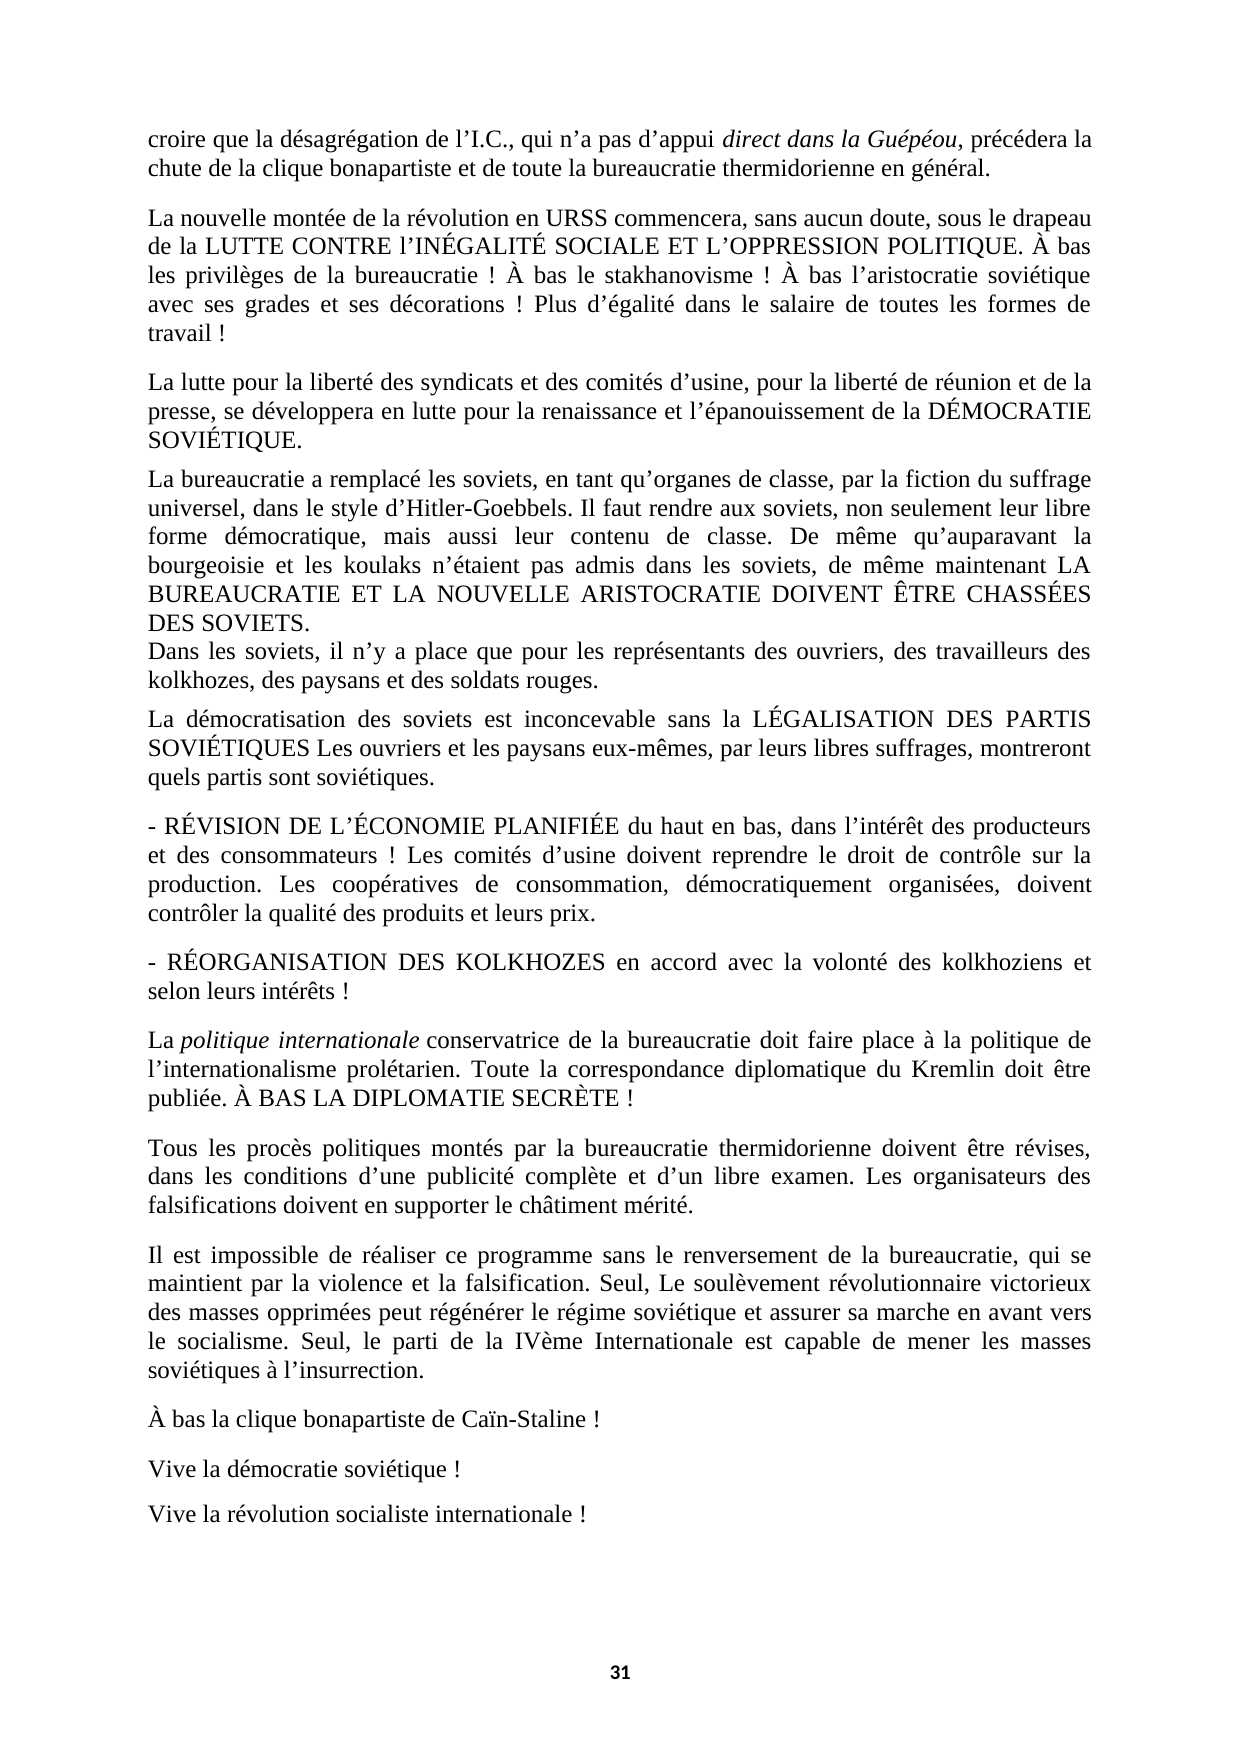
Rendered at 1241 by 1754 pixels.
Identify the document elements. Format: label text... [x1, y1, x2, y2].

text Vive la démocratie soviétique ! [148, 1454, 1092, 1483]
text Tous les procès politiques montés par la bureaucratie thermidorienne doivent être révises, dans les conditions d’une publicité complète et d’un libre examen. Les organisateurs des falsifications doivent en supporter le châtiment mérité. [148, 1133, 1092, 1219]
text - RÉVISION DE L’ÉCONOMIE PLANIFIÉE du haut en bas, dans l’intérêt des producteurs et des consommateurs ! Les comités d’usine doivent reprendre le droit de contrôle sur la production. Les coopératives de consommation, démocratiquement organisées, doivent contrôler la qualité des produits et leurs prix. [148, 811, 1092, 926]
text La nouvelle montée de la révolution en URSS commencera, sans aucun doute, sous le drapeau de la LUTTE CONTRE l’INÉGALITÉ SOCIALE ET L’OPPRESSION POLITIQUE. À bas les privilèges de la bureaucratie ! À bas le stakhanovisme ! À bas l’aristocratie soviétique avec ses grades et ses décorations ! Plus d’égalité dans le salaire de toutes les formes de travail ! [148, 203, 1092, 346]
text La démocratisation des soviets est inconcevable sans la LÉGALISATION DES PARTIS SOVIÉTIQUES Les ouvriers et les paysans eux-mêmes, par leurs libres suffrages, montreront quels partis sont soviétiques. [148, 704, 1092, 791]
text Dans les soviets, il n’y a place que pour les représentants des ouvriers, des travailleurs des kolkhozes, des paysans et des soldats rouges. [148, 636, 1092, 694]
text - RÉORGANISATION DES KOLKHOZES en accord avec la volonté des kolkhoziens et selon leurs intérêts ! [148, 947, 1092, 1005]
text Il est impossible de réaliser ce programme sans le renversement de la bureaucratie, qui se maintient par la violence et la falsification. Seul, Le soulèvement révolutionnaire victorieux des masses opprimées peut régénérer le régime soviétique et assurer sa marche en avant vers le socialisme. Seul, le parti de la IVème Internationale est capable de mener les masses soviétiques à l’insurrection. [148, 1240, 1092, 1383]
text La politique internationale conservatrice de la bureaucratie doit faire place à la politique de l’internationalisme prolétarien. Toute la correspondance diplomatique du Kremlin doit être publiée. À BAS LA DIPLOMATIE SECRÈTE ! [148, 1026, 1092, 1112]
text À bas la clique bonapartiste de Caïn-Staline ! [148, 1404, 1092, 1433]
text La lutte pour la liberté des syndicats et des comités d’usine, pour la liberté de réunion et de la presse, se développera en lutte pour la renaissance et l’épanouissement de la DÉMOCRATIE SOVIÉTIQUE. [148, 367, 1092, 453]
text La bureaucratie a remplacé les soviets, en tant qu’organes de classe, par la fiction du suffrage universel, dans le style d’Hitler-Goebbels. Il faut rendre aux soviets, non seulement leur libre forme démocratique, mais aussi leur contenu de classe. De même qu’auparavant la bourgeoisie et les koulaks n’étaient pas admis dans les soviets, de même maintenant LA BUREAUCRATIE ET LA NOUVELLE ARISTOCRATIE DOIVENT ÊTRE CHASSÉES DES SOVIETS. [148, 464, 1092, 636]
text Vive la révolution socialiste internationale ! [148, 1499, 1092, 1528]
text croire que la désagrégation de l’I.C., qui n’a pas d’appui direct dans la Guépéou, précédera la chute de la clique bonapartiste et de toute la bureaucratie thermidorienne en général. [148, 124, 1092, 182]
